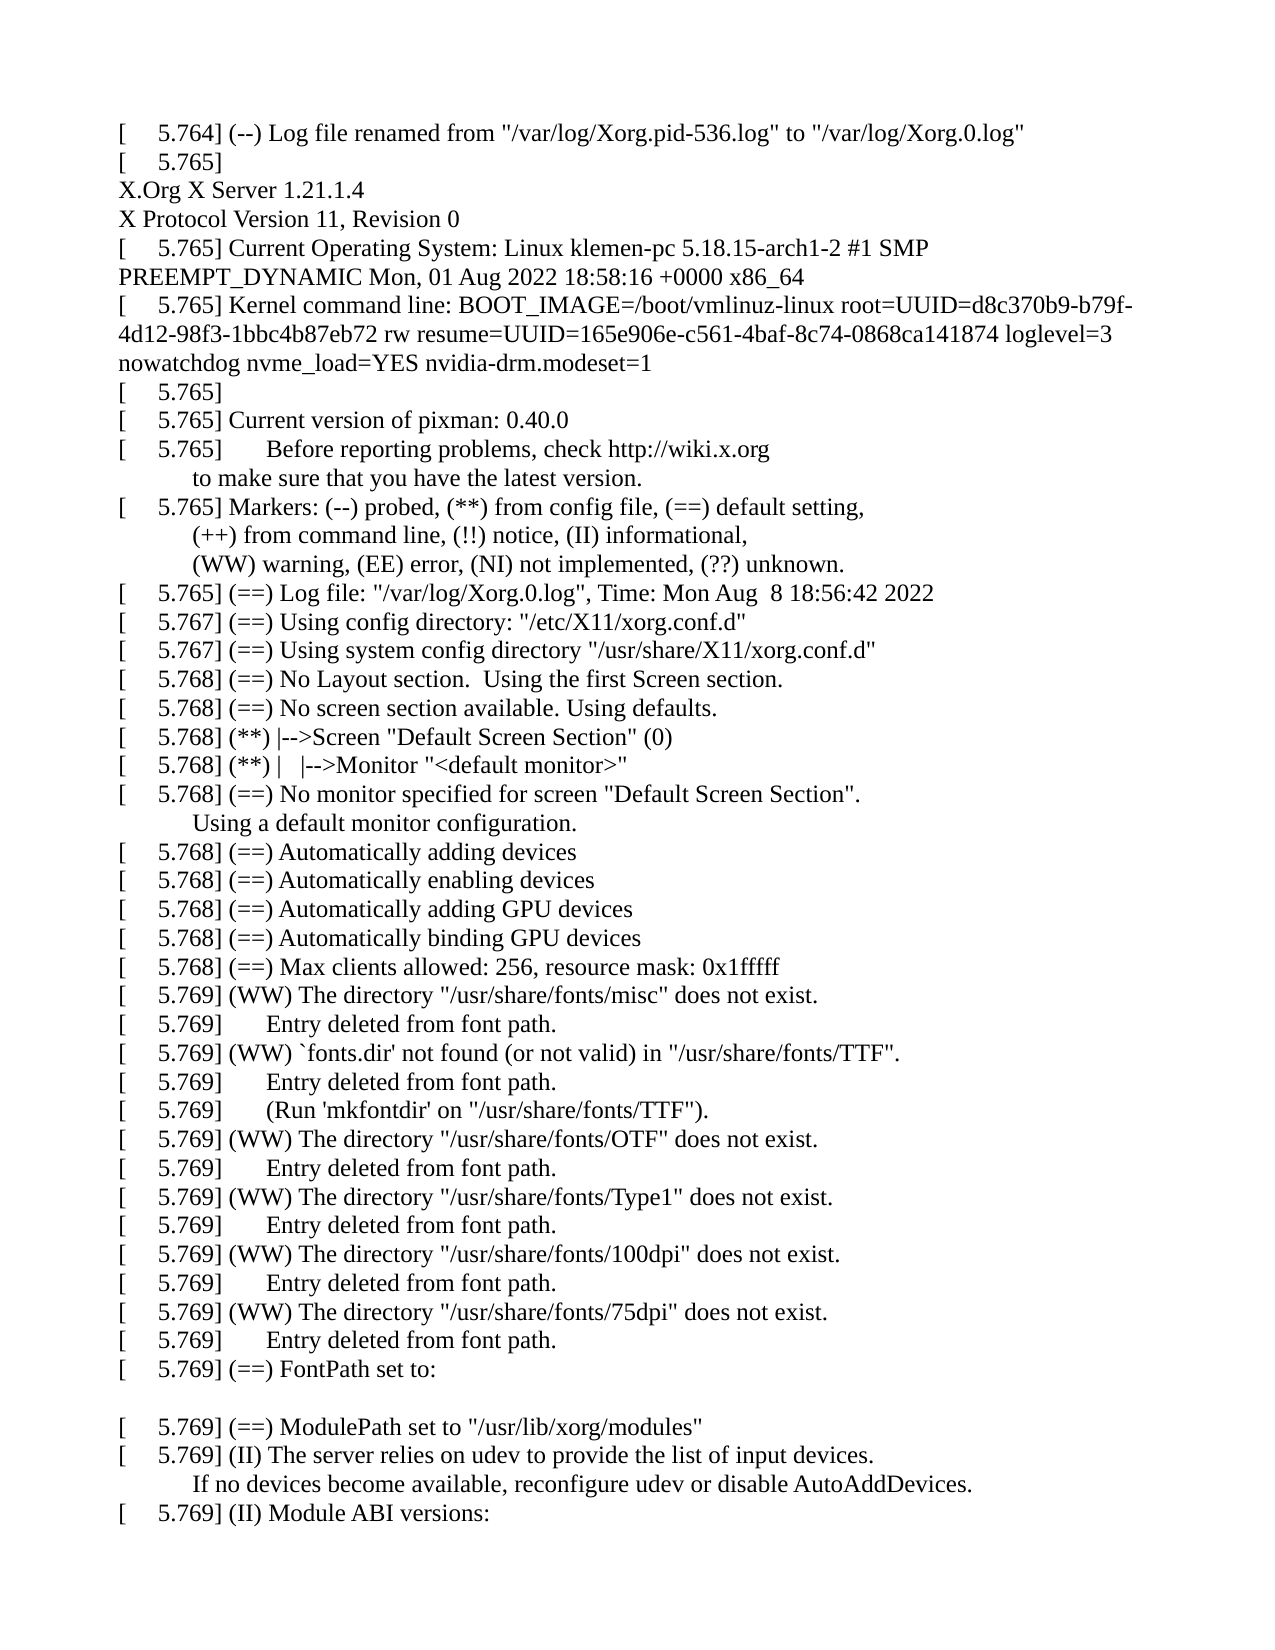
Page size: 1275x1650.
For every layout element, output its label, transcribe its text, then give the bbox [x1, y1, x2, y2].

text [ 5.769] Entry deleted from font path. [118, 1067, 1157, 1096]
text [ 5.769] Entry deleted from font path. [118, 1326, 1157, 1354]
text [ 5.769] (WW) The directory "/usr/share/fonts/OTF" does not exist. [118, 1124, 1157, 1153]
text [ 5.765] Kernel command line: BOOT_IMAGE=/boot/vmlinuz-linux root=UUID=d8c370b9-b79f-4d12-98f3-1bbc4b87eb72 rw resume=UUID=165e906e-c561-4baf-8c74-0868ca141874 loglevel=3 nowatchdog nvme_load=YES nvidia-drm.modeset=1 [118, 291, 1157, 377]
text [ 5.769] (II) Module ABI versions: [118, 1498, 1157, 1527]
text [ 5.768] (==) Automatically adding devices [118, 837, 1157, 866]
text [ 5.769] (WW) The directory "/usr/share/fonts/75dpi" does not exist. [118, 1297, 1157, 1326]
text [ 5.769] (WW) The directory "/usr/share/fonts/Type1" does not exist. [118, 1182, 1157, 1211]
text [ 5.769] Entry deleted from font path. [118, 1211, 1157, 1239]
text [ 5.769] Entry deleted from font path. [118, 1153, 1157, 1182]
text [ 5.768] (==) No Layout section. Using the first Screen section. [118, 664, 1157, 693]
text [ 5.768] (**) |-->Screen "Default Screen Section" (0) [118, 722, 1157, 751]
text [ 5.769] (==) FontPath set to: [118, 1354, 1157, 1383]
text [ 5.769] (WW) `fonts.dir' not found (or not valid) in "/usr/share/fonts/TTF". [118, 1038, 1157, 1067]
text [ 5.765] Current version of pixman: 0.40.0 [118, 406, 1157, 434]
text [ 5.769] (WW) The directory "/usr/share/fonts/100dpi" does not exist. [118, 1239, 1157, 1268]
text [ 5.769] Entry deleted from font path. [118, 1009, 1157, 1038]
text [ 5.768] (**) | |-->Monitor "<default monitor>" [118, 751, 1157, 779]
text [ 5.768] (==) Automatically enabling devices [118, 866, 1157, 894]
text [ 5.765] [118, 147, 1157, 176]
text to make sure that you have the latest version. [118, 463, 1157, 492]
text [ 5.767] (==) Using config directory: "/etc/X11/xorg.conf.d" [118, 607, 1157, 636]
text [ 5.765] Current Operating System: Linux klemen-pc 5.18.15-arch1-2 #1 SMP PREEMPT_DYNAMIC Mon, 01 Aug 2022 18:58:16 +0000 x86_64 [118, 233, 1157, 291]
text [ 5.769] (II) The server relies on udev to provide the list of input devices. [118, 1441, 1157, 1469]
text [ 5.765] Markers: (--) probed, (**) from config file, (==) default setting, [118, 492, 1157, 521]
text [ 5.768] (==) Automatically binding GPU devices [118, 923, 1157, 952]
text [ 5.769] Entry deleted from font path. [118, 1268, 1157, 1297]
text [ 5.769] (==) ModulePath set to "/usr/lib/xorg/modules" [118, 1412, 1157, 1441]
text [ 5.765] Before reporting problems, check http://wiki.x.org [118, 434, 1157, 463]
text [ 5.768] (==) No screen section available. Using defaults. [118, 693, 1157, 722]
text If no devices become available, reconfigure udev or disable AutoAddDevices. [118, 1469, 1157, 1498]
text [ 5.765] [118, 377, 1157, 406]
text [ 5.768] (==) Automatically adding GPU devices [118, 894, 1157, 923]
text X Protocol Version 11, Revision 0 [118, 204, 1157, 233]
text [ 5.768] (==) No monitor specified for screen "Default Screen Section". [118, 779, 1157, 808]
text X.Org X Server 1.21.1.4 [118, 176, 1157, 204]
text (WW) warning, (EE) error, (NI) not implemented, (??) unknown. [118, 549, 1157, 578]
text [ 5.768] (==) Max clients allowed: 256, resource mask: 0x1fffff [118, 952, 1157, 981]
text [ 5.769] (Run 'mkfontdir' on "/usr/share/fonts/TTF"). [118, 1096, 1157, 1124]
text [ 5.769] (WW) The directory "/usr/share/fonts/misc" does not exist. [118, 981, 1157, 1009]
text [ 5.767] (==) Using system config directory "/usr/share/X11/xorg.conf.d" [118, 636, 1157, 664]
text Using a default monitor configuration. [118, 808, 1157, 837]
text [ 5.764] (--) Log file renamed from "/var/log/Xorg.pid-536.log" to "/var/log/Xorg.0.log" [118, 118, 1157, 147]
text [ 5.765] (==) Log file: "/var/log/Xorg.0.log", Time: Mon Aug 8 18:56:42 2022 [118, 578, 1157, 607]
text (++) from command line, (!!) notice, (II) informational, [118, 521, 1157, 549]
